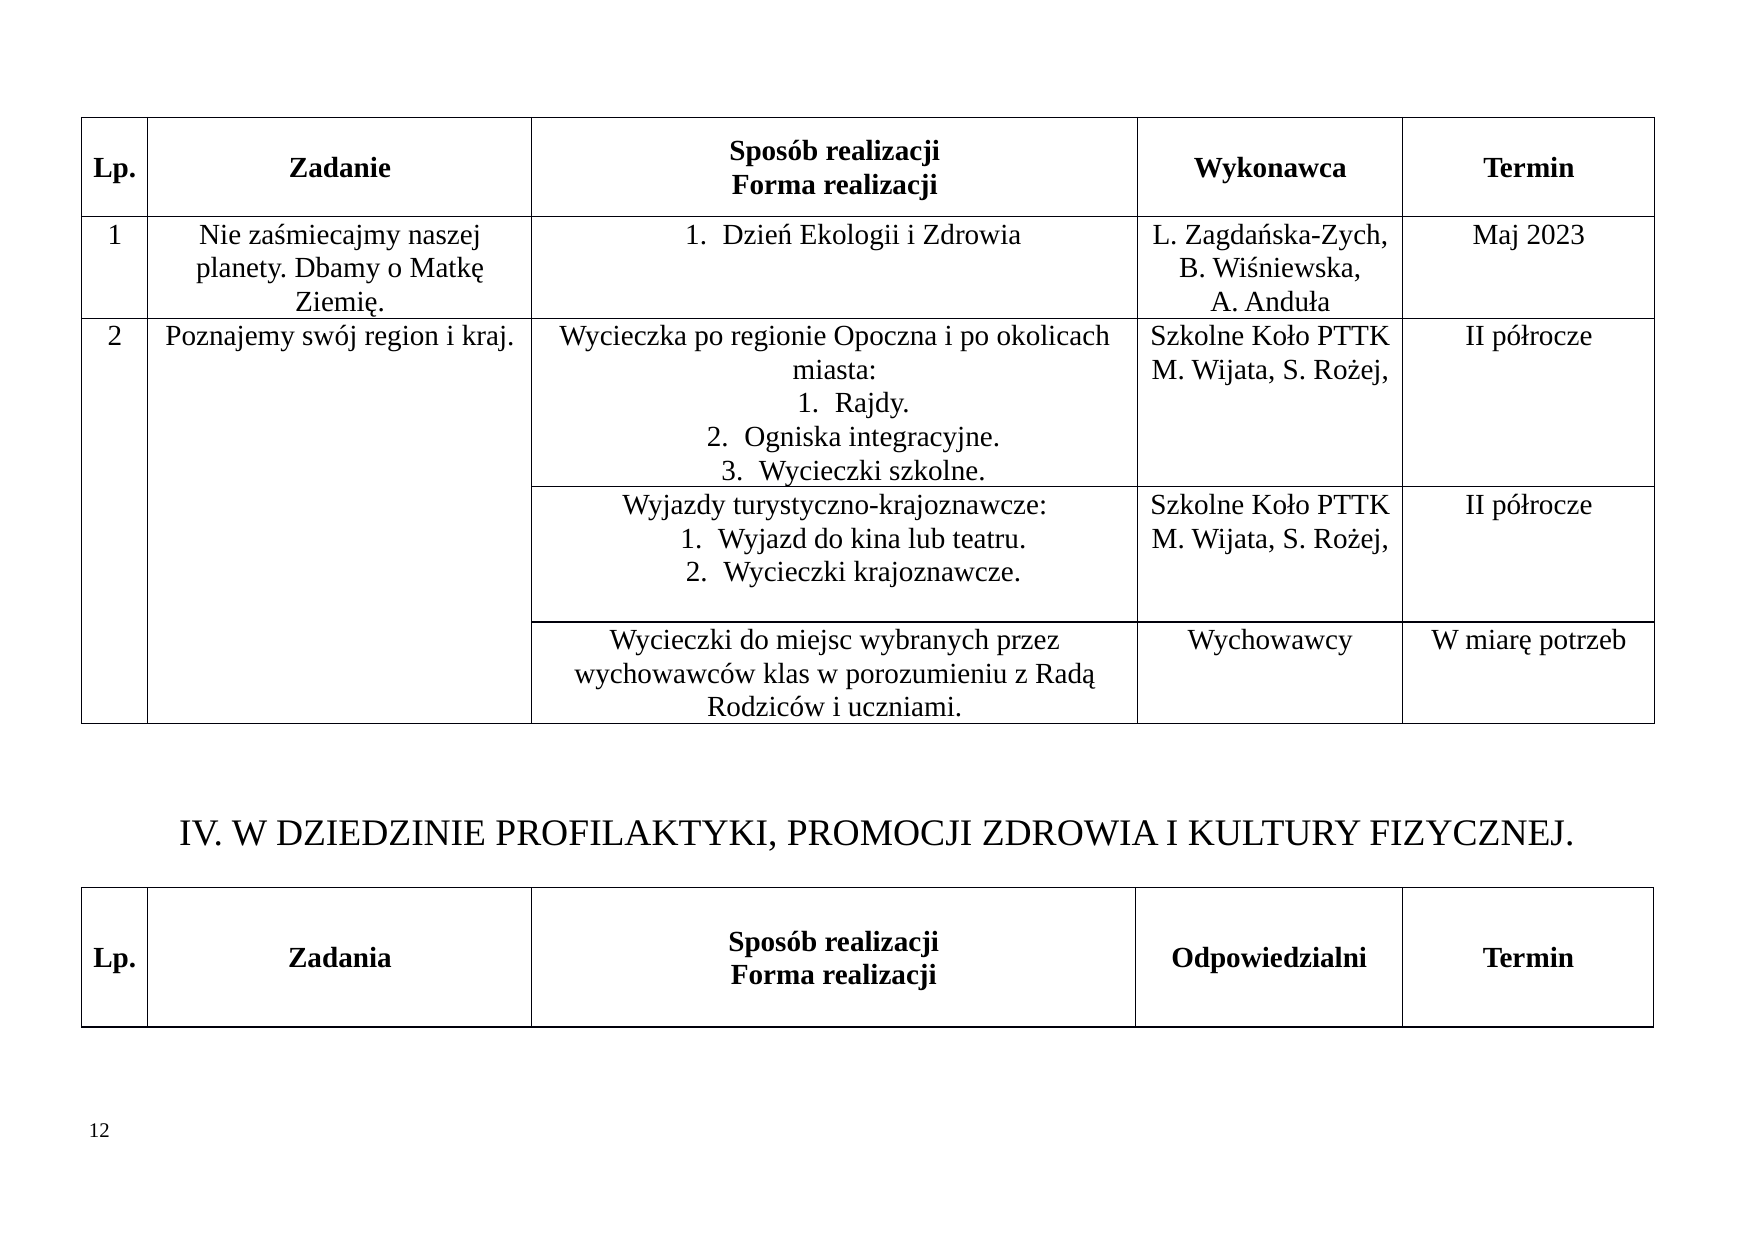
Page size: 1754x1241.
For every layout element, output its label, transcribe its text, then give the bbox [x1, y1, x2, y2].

table_header Lp. [82, 888, 147, 1026]
table_cell Maj 2023 [1403, 217, 1654, 317]
table_cell L. Zagdańska-Zych, B. Wiśniewska, A. Anduła [1138, 217, 1402, 317]
table_cell Dzień Ekologii i Zdrowia [532, 217, 1137, 317]
table_cell II półrocze [1403, 319, 1654, 486]
table_header Odpowiedzialni [1136, 888, 1402, 1026]
table_header Termin [1403, 888, 1653, 1026]
table_header Zadania [148, 888, 531, 1026]
text IV. W dziedzinie profilaktyki, promocji zdrowia i kultury fizycznej. [89, 810, 1665, 853]
table_cell Wycieczka po regionie Opoczna i po okolicach miasta: Rajdy. Ogniska integracyjne. Wycieczki szkolne. [532, 319, 1137, 486]
table_cell II półrocze [1403, 487, 1654, 621]
table_header Sposób realizacji Forma realizacji [532, 888, 1135, 1026]
table_cell W miarę potrzeb [1403, 623, 1654, 723]
table_header Termin [1403, 118, 1654, 216]
table_cell Szkolne Koło PTTK M. Wijata, S. Rożej, [1138, 487, 1402, 621]
table_header Sposób realizacji Forma realizacji [532, 118, 1137, 216]
table_cell Wychowawcy [1138, 623, 1402, 723]
table_cell Wyjazdy turystyczno-krajoznawcze: Wyjazd do kina lub teatru. Wycieczki krajoznawcze. [532, 487, 1137, 621]
table_header Zadanie [148, 118, 531, 216]
table_header Lp. [82, 118, 147, 216]
table_cell 2 [82, 319, 147, 723]
table_cell Wycieczki do miejsc wybranych przez wychowawców klas w porozumieniu z Radą Rodziców i uczniami. [532, 623, 1137, 723]
table_cell Nie zaśmiecajmy naszej planety. Dbamy o Matkę Ziemię. [148, 217, 531, 317]
table_header Wykonawca [1138, 118, 1402, 216]
table_cell 1 [82, 217, 147, 317]
table_cell Szkolne Koło PTTK M. Wijata, S. Rożej, [1138, 319, 1402, 486]
table_cell Poznajemy swój region i kraj. [148, 319, 531, 723]
